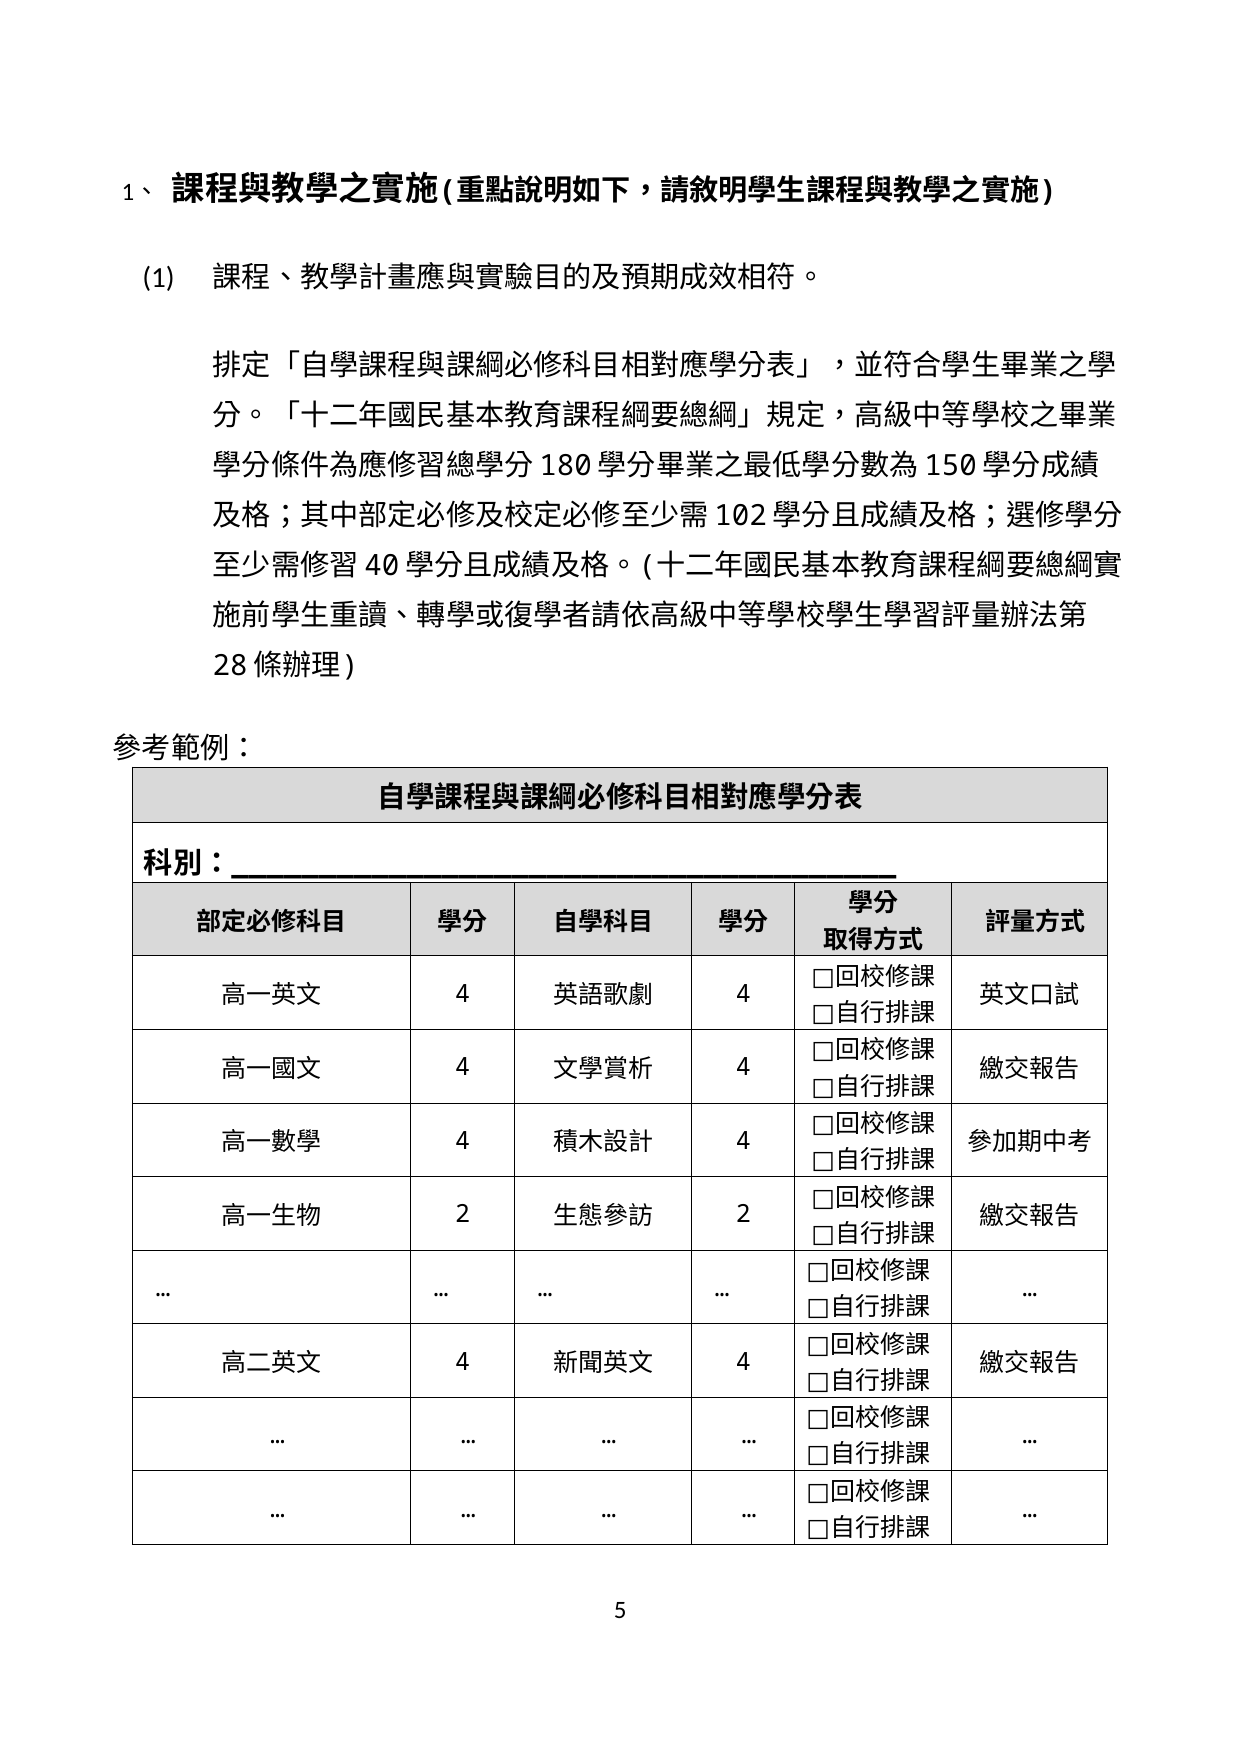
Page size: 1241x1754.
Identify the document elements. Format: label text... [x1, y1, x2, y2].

table_cell 學分 取得方式 [795, 883, 951, 955]
table_cell … [133, 1251, 410, 1323]
table_cell 自學科目 [515, 883, 691, 955]
table_cell 部定必修科目 [133, 883, 410, 955]
table_cell 2 [411, 1177, 514, 1249]
table_cell □回校修課 □自行排課 [795, 1251, 951, 1323]
table_cell 學分 [692, 883, 794, 955]
table_cell 參加期中考 [952, 1104, 1107, 1176]
table_cell 繳交報告 [952, 1324, 1107, 1397]
table_header 自學課程與課綱必修科目相對應學分表 [133, 768, 1107, 822]
table_cell … [692, 1398, 794, 1470]
table_cell 學分 [411, 883, 514, 955]
table_cell … [411, 1251, 514, 1323]
table_cell □回校修課 □自行排課 [795, 1177, 951, 1249]
table_cell 高一英文 [133, 956, 410, 1029]
table_cell … [952, 1251, 1107, 1323]
table_cell … [133, 1471, 410, 1544]
table_cell 2 [692, 1177, 794, 1249]
table_cell 4 [411, 1324, 514, 1397]
table_cell … [692, 1251, 794, 1323]
table_cell 英文口試 [952, 956, 1107, 1029]
table_cell 4 [692, 1104, 794, 1176]
table_cell … [133, 1398, 410, 1470]
table_cell … [515, 1398, 691, 1470]
table_cell … [952, 1471, 1107, 1544]
table_cell 高一數學 [133, 1104, 410, 1176]
table_cell 科別：______________________________________ [133, 823, 1107, 882]
table_cell 新聞英文 [515, 1324, 691, 1397]
table_cell 繳交報告 [952, 1030, 1107, 1102]
table_cell 高一生物 [133, 1177, 410, 1249]
table_cell 高一國文 [133, 1030, 410, 1102]
table_cell 4 [692, 1030, 794, 1102]
list 課程、教學計畫應與實驗目的及預期成效相符。 [142, 248, 1128, 298]
table_cell 4 [411, 956, 514, 1029]
table_cell □回校修課 □自行排課 [795, 956, 951, 1029]
table_cell 積木設計 [515, 1104, 691, 1176]
table_cell □回校修課 □自行排課 [795, 1471, 951, 1544]
table_cell … [515, 1471, 691, 1544]
table_cell □回校修課 □自行排課 [795, 1398, 951, 1470]
table_cell … [515, 1251, 691, 1323]
table_cell … [411, 1398, 514, 1470]
table_cell … [952, 1398, 1107, 1470]
table_cell 繳交報告 [952, 1177, 1107, 1249]
table_cell □回校修課 □自行排課 [795, 1104, 951, 1176]
table_cell 高二英文 [133, 1324, 410, 1397]
table_cell 4 [411, 1104, 514, 1176]
table_cell … [692, 1471, 794, 1544]
table_cell 生態參訪 [515, 1177, 691, 1249]
text 參考範例： [112, 704, 1128, 767]
table_cell 4 [411, 1030, 514, 1102]
table_cell □回校修課 □自行排課 [795, 1030, 951, 1102]
list 課程與教學之實施(重點說明如下，請敘明學生課程與教學之實施) [121, 160, 1128, 210]
table_cell 英語歌劇 [515, 956, 691, 1029]
table_cell 4 [692, 956, 794, 1029]
table_cell … [411, 1471, 514, 1544]
table_cell 4 [692, 1324, 794, 1397]
table_cell 評量方式 [952, 883, 1107, 955]
table_cell 文學賞析 [515, 1030, 691, 1102]
text 排定「自學課程與課綱必修科目相對應學分表」，並符合學生畢業之學分。「十二年國民基本教育課程綱要總綱」規定，高級中等學校之畢業學分條件為應修習總學分180學分畢業之最低學分數為150學分成績及格；其中部定必修及校定必修至少需102學分且成績及格；選修學分至少需修習40學分且成績及格。(十二年國民基本教育課程綱要總綱實施前學生重讀、轉學或復學者請依高級中等學校學生學習評量辦法第28條辦理) [212, 335, 1128, 685]
table_cell □回校修課 □自行排課 [795, 1324, 951, 1397]
